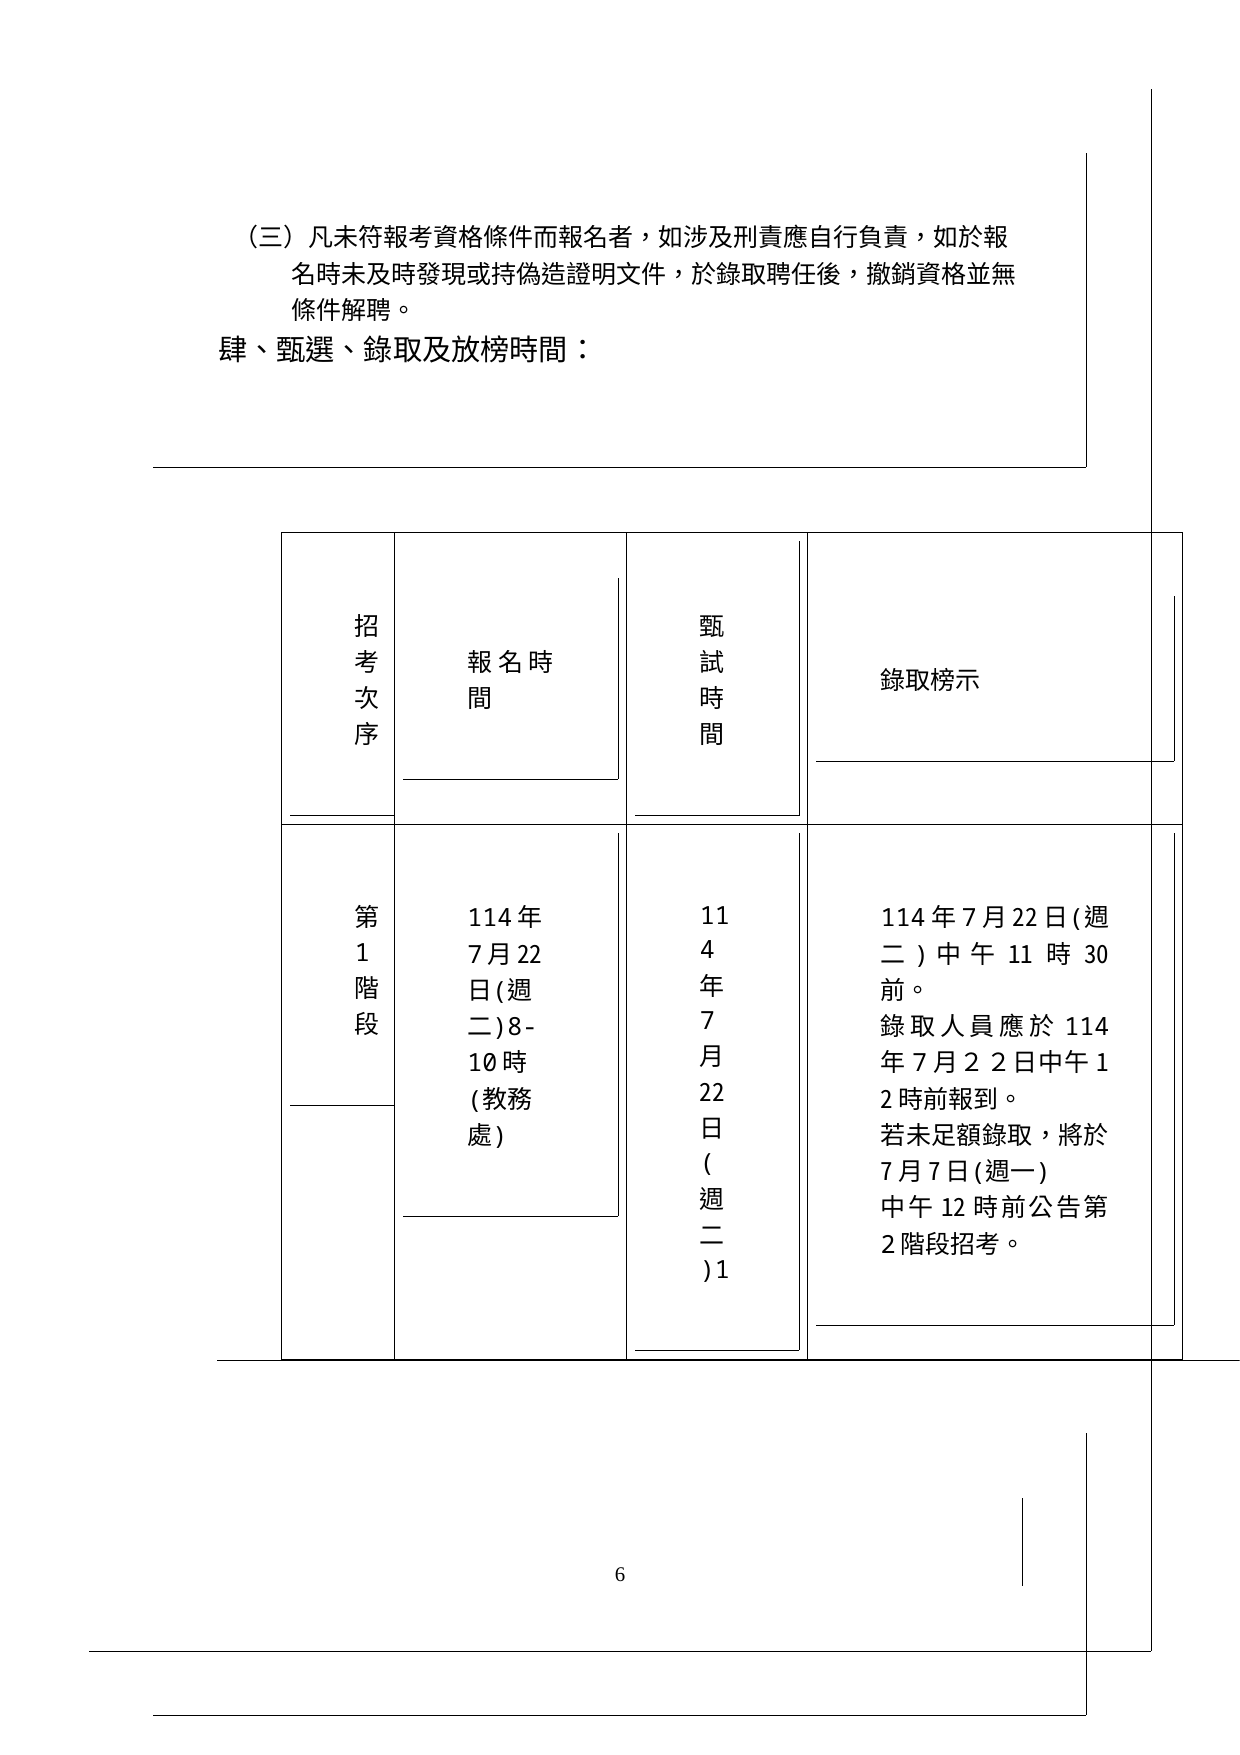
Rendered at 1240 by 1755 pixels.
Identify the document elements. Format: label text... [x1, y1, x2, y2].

text 肆、甄選、錄取及放榜時間： [153, 327, 1086, 369]
table_header 報名時間 [395, 533, 626, 824]
text （三）凡未符報考資格條件而報名者，如涉及刑責應自行負責，如於報名時未及時發現或持偽造證明文件，於錄取聘任後，撤銷資格並無條件解聘。 [153, 153, 1086, 327]
table_cell 114年7月22日(週二)中午11時30前。 錄取人員應於114年7月２２日中午12時前報到。 若未足額錄取，將於7月7日(週一) 中午12時前公告第2階段招考。 [808, 825, 1151, 1359]
table_cell [1152, 825, 1182, 1359]
table_cell 114年7月22日(週二)1 [627, 825, 807, 1359]
table_header 錄取榜示 [808, 533, 1151, 824]
table_header 招考次序 [282, 533, 394, 824]
table_cell 114年7月22日(週二)8-10時 (教務處) [395, 825, 626, 1359]
table_header 甄試時間 [627, 533, 807, 824]
table_header [1152, 533, 1182, 824]
table_cell 第1階段 [282, 825, 394, 1359]
